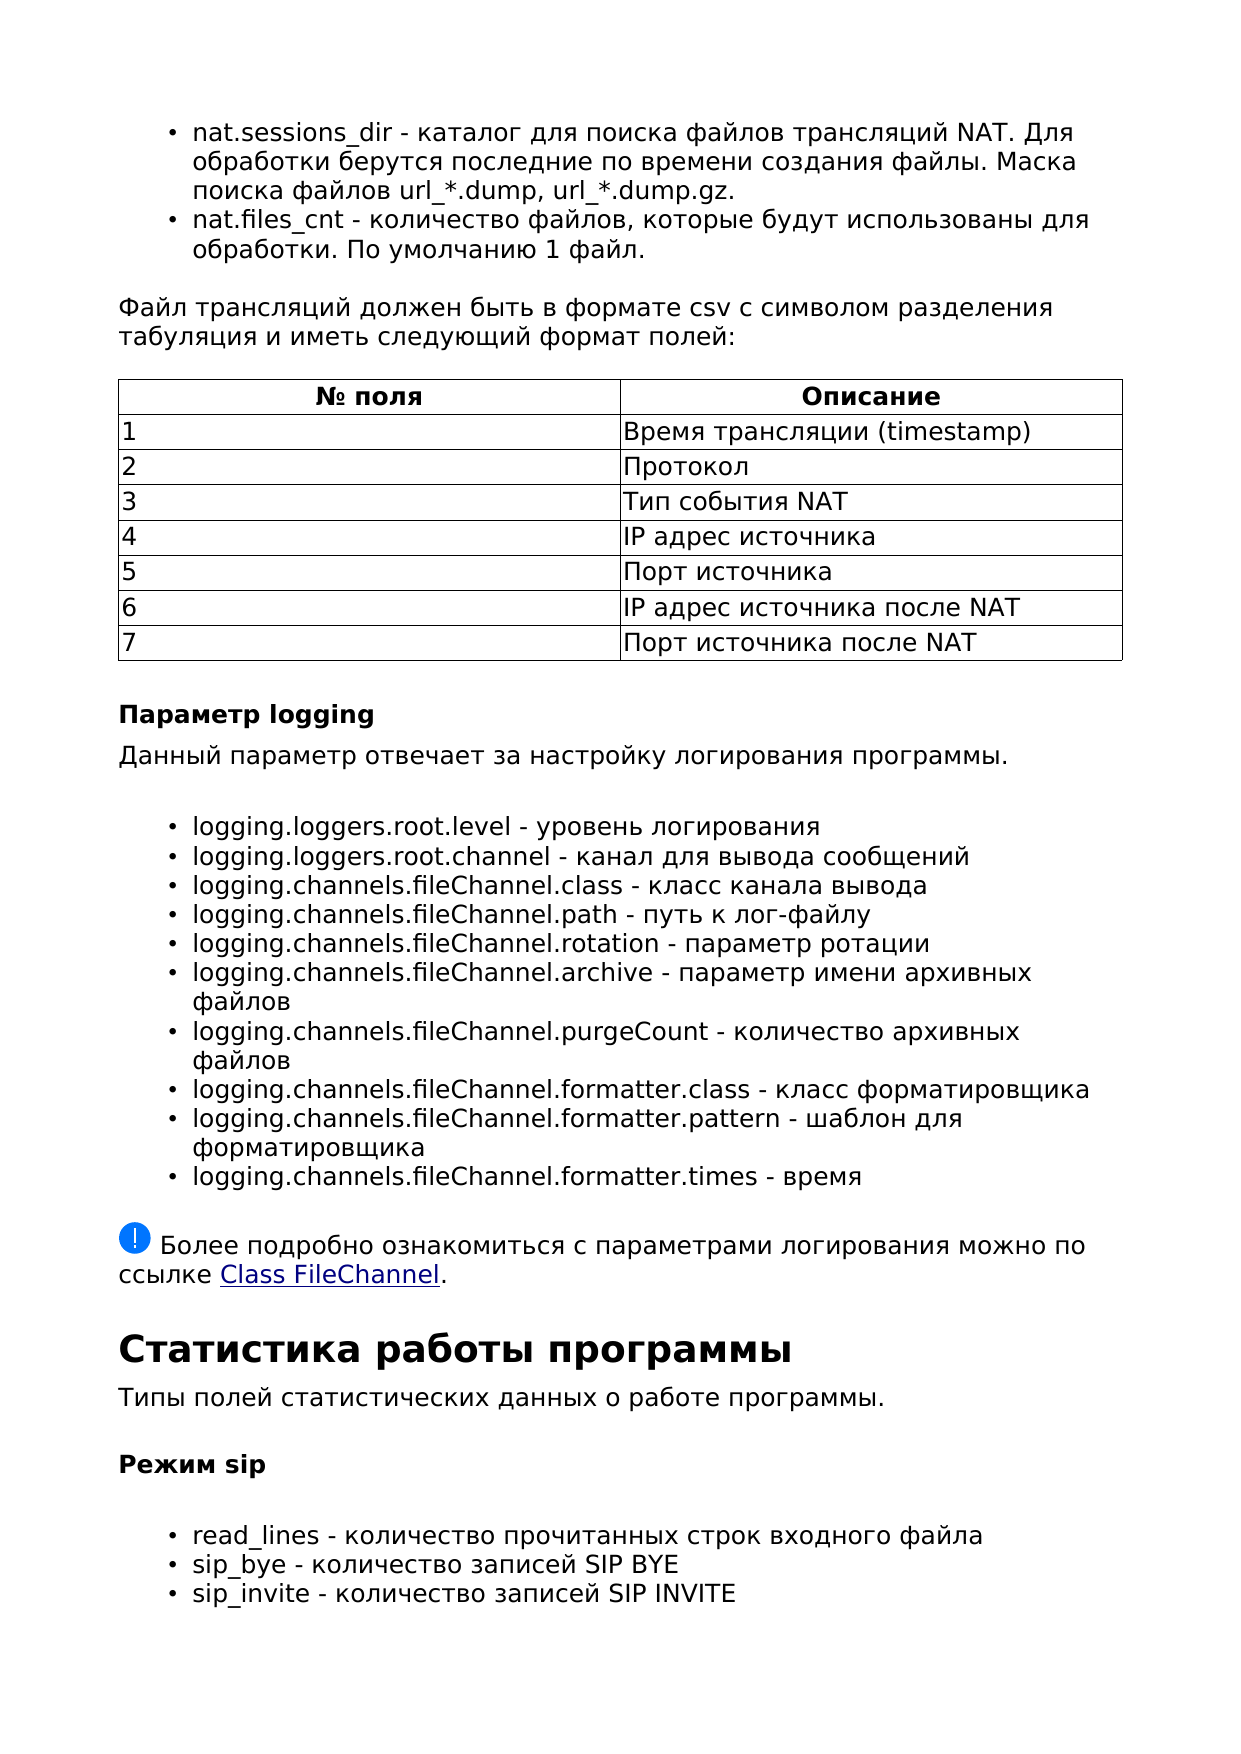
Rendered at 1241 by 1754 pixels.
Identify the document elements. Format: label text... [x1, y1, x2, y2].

text Файл трансляций должен быть в формате csv с символом разделения табуляция и иметь следующий формат полей: [118, 293, 1122, 352]
list sip_invite - количество записей SIP INVITE [177, 1579, 1122, 1609]
subtitle Режим sip [118, 1450, 1122, 1479]
table_cell Порт источника [621, 556, 1122, 590]
list logging.loggers.root.channel - канал для вывода сообщений [177, 842, 1122, 871]
table_cell 2 [119, 450, 620, 484]
list nat.sessions_dir - каталог для поиска файлов трансляций NAT. Для обработки берутся последние по времени создания файлы. Маска поиска файлов url_*.dump, url_*.dump.gz. [177, 118, 1122, 206]
list sip_bye - количество записей SIP BYE [177, 1550, 1122, 1579]
list logging.channels.fileChannel.archive - параметр имени архивных файлов [177, 958, 1122, 1017]
list logging.loggers.root.level - уровень логирования [177, 813, 1122, 842]
list logging.channels.fileChannel.class - класс канала вывода [177, 871, 1122, 900]
table_header № поля [119, 380, 620, 414]
subtitle Статистика работы программы [118, 1327, 1122, 1371]
list logging.channels.fileChannel.formatter.times - время [177, 1163, 1122, 1192]
table_cell Протокол [621, 450, 1122, 484]
table_cell 7 [119, 626, 620, 660]
text Типы полей статистических данных о работе программы. [118, 1383, 1122, 1413]
table_cell Порт источника после NAT [621, 626, 1122, 660]
list logging.channels.fileChannel.rotation - параметр ротации [177, 929, 1122, 958]
list logging.channels.fileChannel.formatter.pattern - шаблон для форматировщика [177, 1104, 1122, 1163]
table_cell 1 [119, 415, 620, 449]
list logging.channels.fileChannel.purgeCount - количество архивных файлов [177, 1017, 1122, 1075]
table_cell 6 [119, 591, 620, 625]
table_cell 4 [119, 521, 620, 554]
table_cell Тип события NAT [621, 485, 1122, 519]
text Более подробно ознакомиться с параметрами логирования можно по ссылке Class FileChannel. [118, 1221, 1122, 1290]
table_cell IP адрес источника после NAT [621, 591, 1122, 625]
table_cell IP адрес источника [621, 521, 1122, 554]
table_cell 3 [119, 485, 620, 519]
table_cell Время трансляции (timestamp) [621, 415, 1122, 449]
text Данный параметр отвечает за настройку логирования программы. [118, 741, 1122, 771]
list logging.channels.fileChannel.formatter.class - класс форматировщика [177, 1075, 1122, 1104]
table_cell 5 [119, 556, 620, 590]
list nat.files_cnt - количество файлов, которые будут использованы для обработки. По умолчанию 1 файл. [177, 206, 1122, 264]
list read_lines - количество прочитанных строк входного файла [177, 1521, 1122, 1550]
subtitle Параметр logging [118, 700, 1122, 729]
table_header Описание [621, 380, 1122, 414]
list logging.channels.fileChannel.path - путь к лог-файлу [177, 900, 1122, 929]
